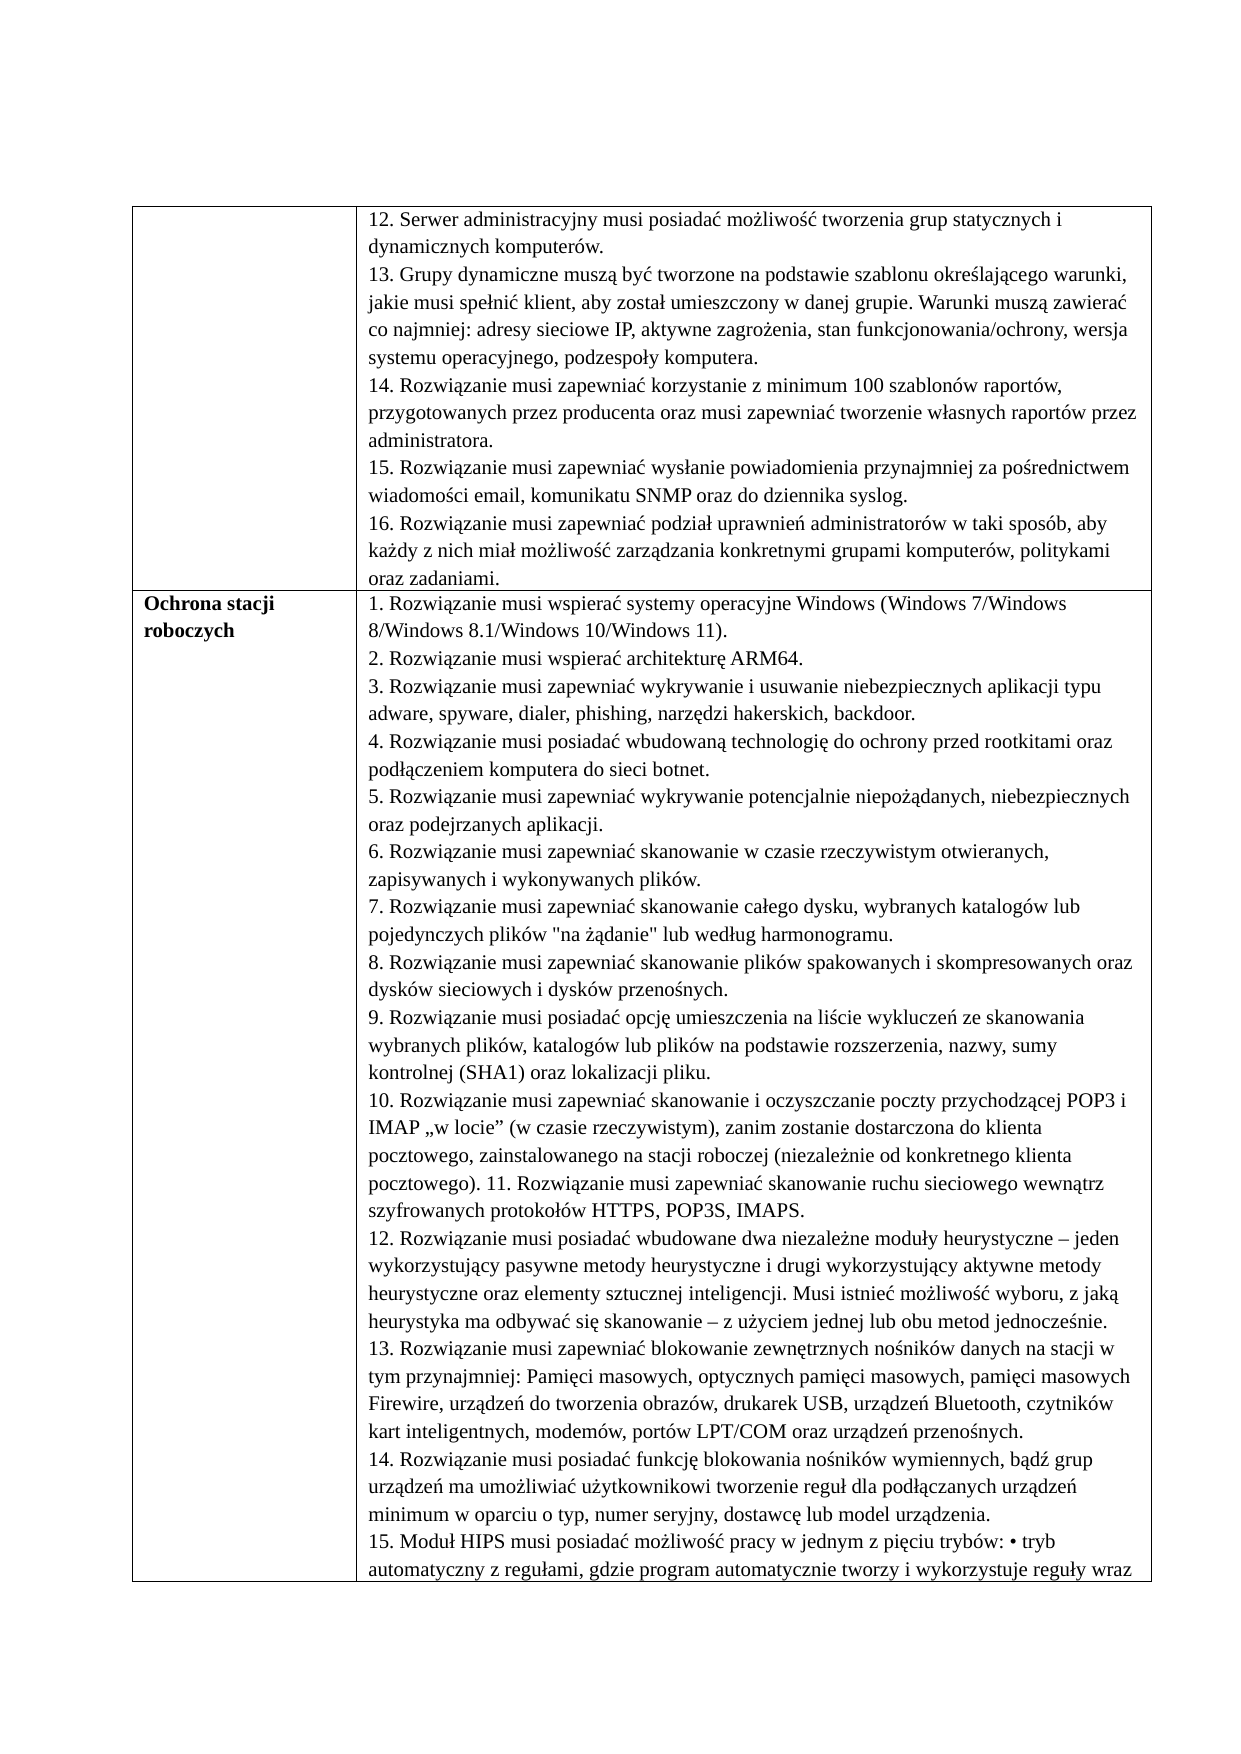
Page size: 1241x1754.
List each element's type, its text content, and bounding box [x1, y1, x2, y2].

table_cell 1. Rozwiązanie musi wspierać systemy operacyjne Windows (Windows 7/Windows 8/Windows 8.1/Windows 10/Windows 11). 2. Rozwiązanie musi wspierać architekturę ARM64. 3. Rozwiązanie musi zapewniać wykrywanie i usuwanie niebezpiecznych aplikacji typu adware, spyware, dialer, phishing, narzędzi hakerskich, backdoor. 4. Rozwiązanie musi posiadać wbudowaną technologię do ochrony przed rootkitami oraz podłączeniem komputera do sieci botnet. 5. Rozwiązanie musi zapewniać wykrywanie potencjalnie niepożądanych, niebezpiecznych oraz podejrzanych aplikacji. 6. Rozwiązanie musi zapewniać skanowanie w czasie rzeczywistym otwieranych, zapisywanych i wykonywanych plików. 7. Rozwiązanie musi zapewniać skanowanie całego dysku, wybranych katalogów lub pojedynczych plików "na żądanie" lub według harmonogramu. 8. Rozwiązanie musi zapewniać skanowanie plików spakowanych i skompresowanych oraz dysków sieciowych i dysków przenośnych. 9. Rozwiązanie musi posiadać opcję umieszczenia na liście wykluczeń ze skanowania wybranych plików, katalogów lub plików na podstawie rozszerzenia, nazwy, sumy kontrolnej (SHA1) oraz lokalizacji pliku. 10. Rozwiązanie musi zapewniać skanowanie i oczyszczanie poczty przychodzącej POP3 i IMAP „w locie” (w czasie rzeczywistym), zanim zostanie dostarczona do klienta pocztowego, zainstalowanego na stacji roboczej (niezależnie od konkretnego klienta pocztowego). 11. Rozwiązanie musi zapewniać skanowanie ruchu sieciowego wewnątrz szyfrowanych protokołów HTTPS, POP3S, IMAPS. 12. Rozwiązanie musi posiadać wbudowane dwa niezależne moduły heurystyczne – jeden wykorzystujący pasywne metody heurystyczne i drugi wykorzystujący aktywne metody heurystyczne oraz elementy sztucznej inteligencji. Musi istnieć możliwość wyboru, z jaką heurystyka ma odbywać się skanowanie – z użyciem jednej lub obu metod jednocześnie. 13. Rozwiązanie musi zapewniać blokowanie zewnętrznych nośników danych na stacji w tym przynajmniej: Pamięci masowych, optycznych pamięci masowych, pamięci masowych Firewire, urządzeń do tworzenia obrazów, drukarek USB, urządzeń Bluetooth, czytników kart inteligentnych, modemów, portów LPT/COM oraz urządzeń przenośnych. 14. Rozwiązanie musi posiadać funkcję blokowania nośników wymiennych, bądź grup urządzeń ma umożliwiać użytkownikowi tworzenie reguł dla podłączanych urządzeń minimum w oparciu o typ, numer seryjny, dostawcę lub model urządzenia. 15. Moduł HIPS musi posiadać możliwość pracy w jednym z pięciu trybów: • tryb automatyczny z regułami, gdzie program automatycznie tworzy i wykorzystuje reguły wraz [357, 591, 1151, 1581]
table_cell 12. Serwer administracyjny musi posiadać możliwość tworzenia grup statycznych i dynamicznych komputerów. 13. Grupy dynamiczne muszą być tworzone na podstawie szablonu określającego warunki, jakie musi spełnić klient, aby został umieszczony w danej grupie. Warunki muszą zawierać co najmniej: adresy sieciowe IP, aktywne zagrożenia, stan funkcjonowania/ochrony, wersja systemu operacyjnego, podzespoły komputera. 14. Rozwiązanie musi zapewniać korzystanie z minimum 100 szablonów raportów, przygotowanych przez producenta oraz musi zapewniać tworzenie własnych raportów przez administratora. 15. Rozwiązanie musi zapewniać wysłanie powiadomienia przynajmniej za pośrednictwem wiadomości email, komunikatu SNMP oraz do dziennika syslog. 16. Rozwiązanie musi zapewniać podział uprawnień administratorów w taki sposób, aby każdy z nich miał możliwość zarządzania konkretnymi grupami komputerów, politykami oraz zadaniami. [357, 207, 1151, 590]
table_cell Ochrona stacji roboczych [133, 591, 356, 1581]
table_cell [133, 207, 356, 590]
